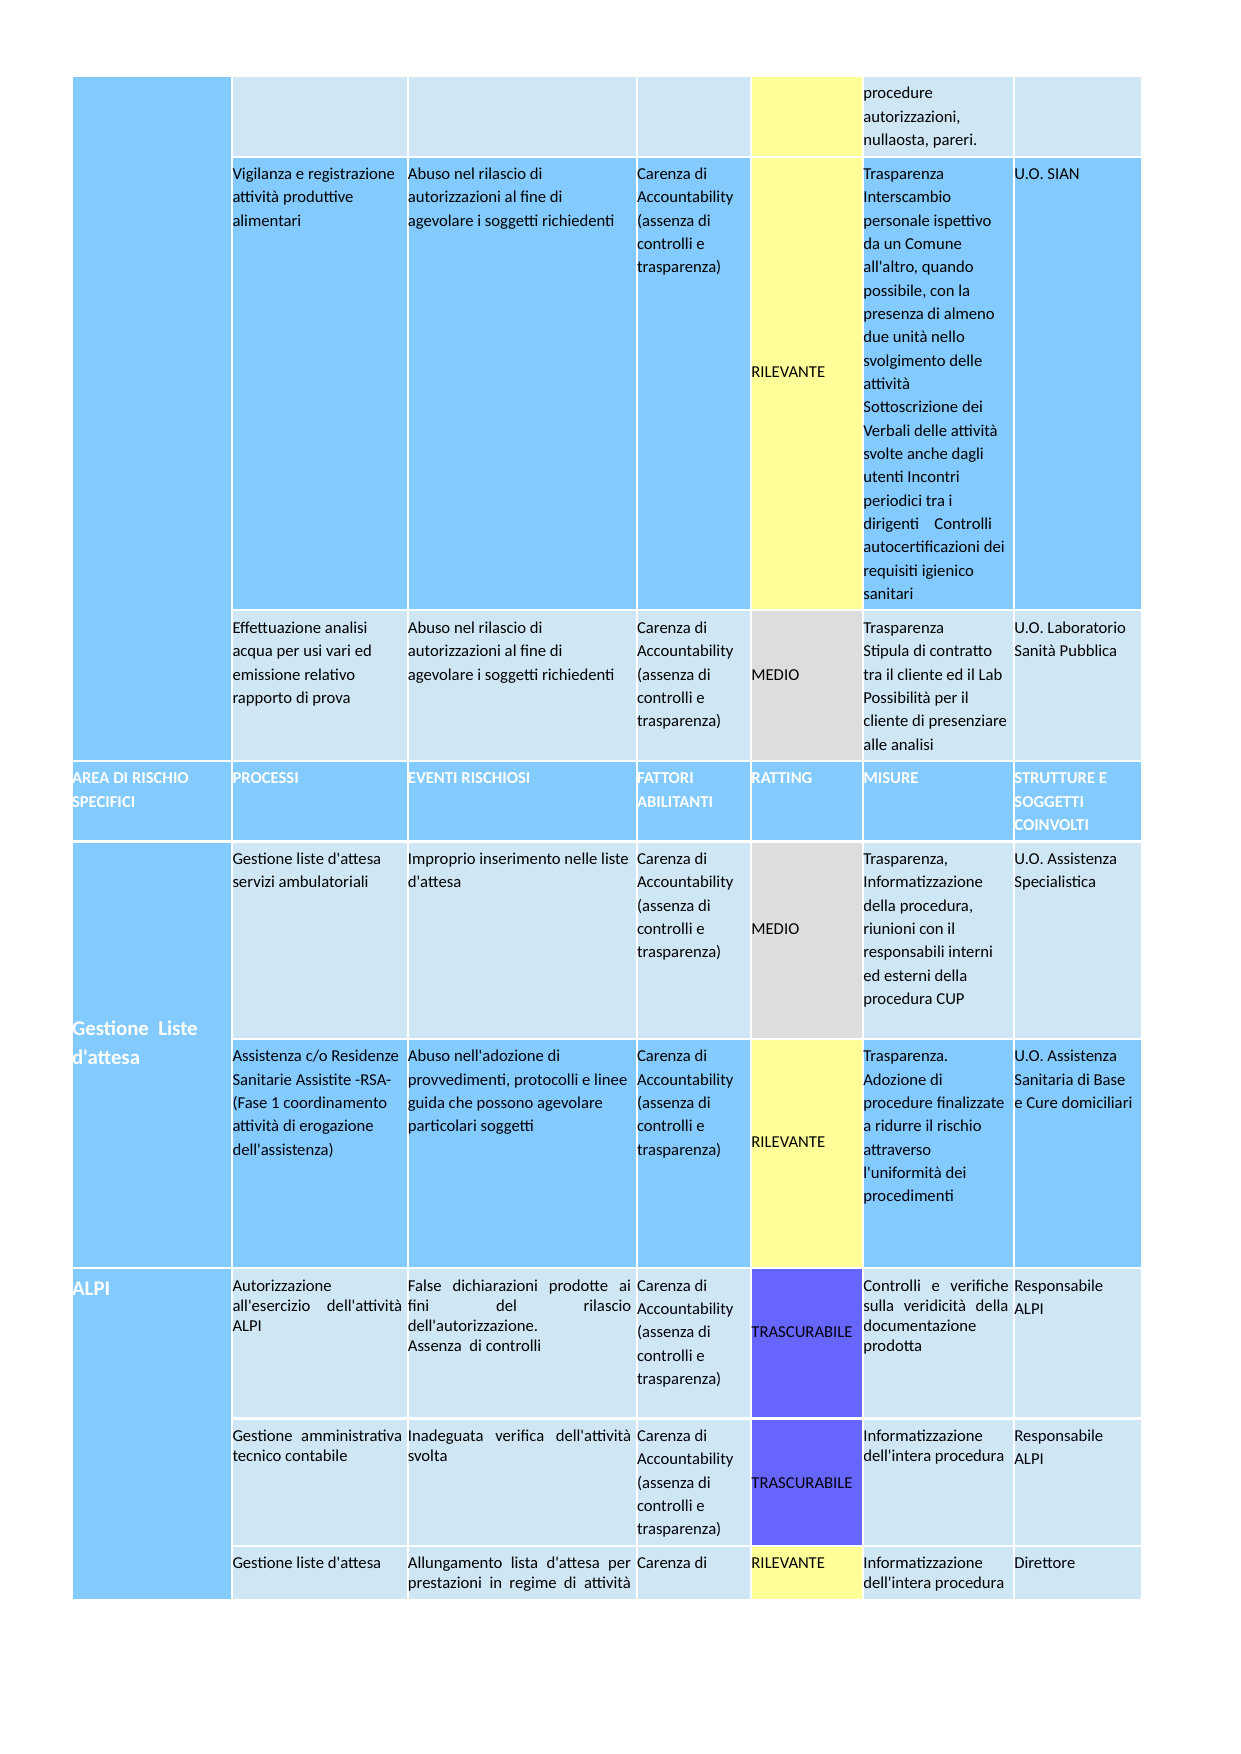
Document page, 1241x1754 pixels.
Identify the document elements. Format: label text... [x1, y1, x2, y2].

table_cell MISURE [864, 762, 1013, 840]
table_cell Trasparenza. Adozione di procedure finalizzate a ridurre il rischio attraverso l'uniformità dei procedimenti [864, 1040, 1013, 1267]
table_cell PROCESSI [233, 762, 407, 840]
table_cell [409, 77, 636, 156]
table_cell Vigilanza e registrazione attività produttive alimentari [233, 158, 407, 609]
table_cell Gestione Liste d'attesa [73, 843, 231, 1267]
table_cell Carenza di Accountability (assenza di controlli e trasparenza) [638, 158, 750, 609]
table_cell Abuso nel rilascio di autorizzazioni al fine di agevolare i soggetti richiedenti [409, 158, 636, 609]
table_cell MEDIO [752, 843, 862, 1038]
table_cell Gestione liste d'attesa servizi ambulatoriali [233, 843, 407, 1038]
table_cell Trasparenza, Informatizzazione della procedura, riunioni con il responsabili interni ed esterni della procedura CUP [864, 843, 1013, 1038]
table_cell False dichiarazioni prodotte ai fini del rilascio dell'autorizzazione. Assenza di controlli [409, 1269, 636, 1417]
table_cell Carenza di Accountability (assenza di controlli e trasparenza) [638, 843, 750, 1038]
table_cell Informatizzazione dell'intera procedura [864, 1547, 1013, 1599]
table_cell U.O. Laboratorio Sanità Pubblica [1015, 611, 1141, 760]
table_cell STRUTTURE E SOGGETTI COINVOLTI [1015, 762, 1141, 840]
table_cell Improprio inserimento nelle liste d'attesa [409, 843, 636, 1038]
table_cell MEDIO [752, 611, 862, 760]
table_cell Trasparenza Stipula di contratto tra il cliente ed il Lab Possibilità per il cliente di presenziare alle analisi [864, 611, 1013, 760]
table_cell RILEVANTE [752, 158, 862, 609]
table_cell RATTING [752, 762, 862, 840]
table_cell Carenza di [638, 1547, 750, 1599]
table_cell ALPI [73, 1269, 231, 1599]
table_cell RILEVANTE [752, 1547, 862, 1599]
table_cell Allungamento lista d'attesa per prestazioni in regime di attività [409, 1547, 636, 1599]
table_cell U.O. Assistenza Sanitaria di Base e Cure domiciliari [1015, 1040, 1141, 1267]
table_cell Direttore [1015, 1547, 1141, 1599]
table_cell U.O. Assistenza Specialistica [1015, 843, 1141, 1038]
table_cell U.O. SIAN [1015, 158, 1141, 609]
table_cell Trasparenza Interscambio personale ispettivo da un Comune all'altro, quando possibile, con la presenza di almeno due unità nello svolgimento delle attività Sottoscrizione dei Verbali delle attività svolte anche dagli utenti Incontri periodici tra i dirigenti Controlli autocertificazioni dei requisiti igienico sanitari [864, 158, 1013, 609]
table_cell [752, 77, 862, 156]
table_cell Carenza di Accountability (assenza di controlli e trasparenza) [638, 1269, 750, 1417]
table_cell Responsabile ALPI [1015, 1269, 1141, 1417]
table_cell [73, 77, 231, 760]
table_cell Responsabile ALPI [1015, 1420, 1141, 1545]
table_cell Informatizzazione dell'intera procedura [864, 1420, 1013, 1545]
table_cell Gestione amministrativa tecnico contabile [233, 1420, 407, 1545]
table_cell Carenza di Accountability (assenza di controlli e trasparenza) [638, 611, 750, 760]
table_cell Controlli e verifiche sulla veridicità della documentazione prodotta [864, 1269, 1013, 1417]
table_cell Autorizzazione all'esercizio dell'attività ALPI [233, 1269, 407, 1417]
table_cell TRASCURABILE [752, 1420, 862, 1545]
table_cell AREA DI RISCHIO SPECIFICI [73, 762, 231, 840]
table_cell Carenza di Accountability (assenza di controlli e trasparenza) [638, 1040, 750, 1267]
table_cell Carenza di Accountability (assenza di controlli e trasparenza) [638, 1420, 750, 1545]
table_cell [638, 77, 750, 156]
table_cell FATTORI ABILITANTI [638, 762, 750, 840]
table_cell TRASCURABILE [752, 1269, 862, 1417]
table_cell procedure autorizzazioni, nullaosta, pareri. [864, 77, 1013, 156]
table_cell Assistenza c/o Residenze Sanitarie Assistite -RSA- (Fase 1 coordinamento attività di erogazione dell'assistenza) [233, 1040, 407, 1267]
table_cell Effettuazione analisi acqua per usi vari ed emissione relativo rapporto di prova [233, 611, 407, 760]
table_cell RILEVANTE [752, 1040, 862, 1267]
table_cell Gestione liste d'attesa [233, 1547, 407, 1599]
table_cell EVENTI RISCHIOSI [409, 762, 636, 840]
table_cell Inadeguata verifica dell'attività svolta [409, 1420, 636, 1545]
table_cell [233, 77, 407, 156]
table_cell Abuso nell'adozione di provvedimenti, protocolli e linee guida che possono agevolare particolari soggetti [409, 1040, 636, 1267]
table_cell [1015, 77, 1141, 156]
table_cell Abuso nel rilascio di autorizzazioni al fine di agevolare i soggetti richiedenti [409, 611, 636, 760]
